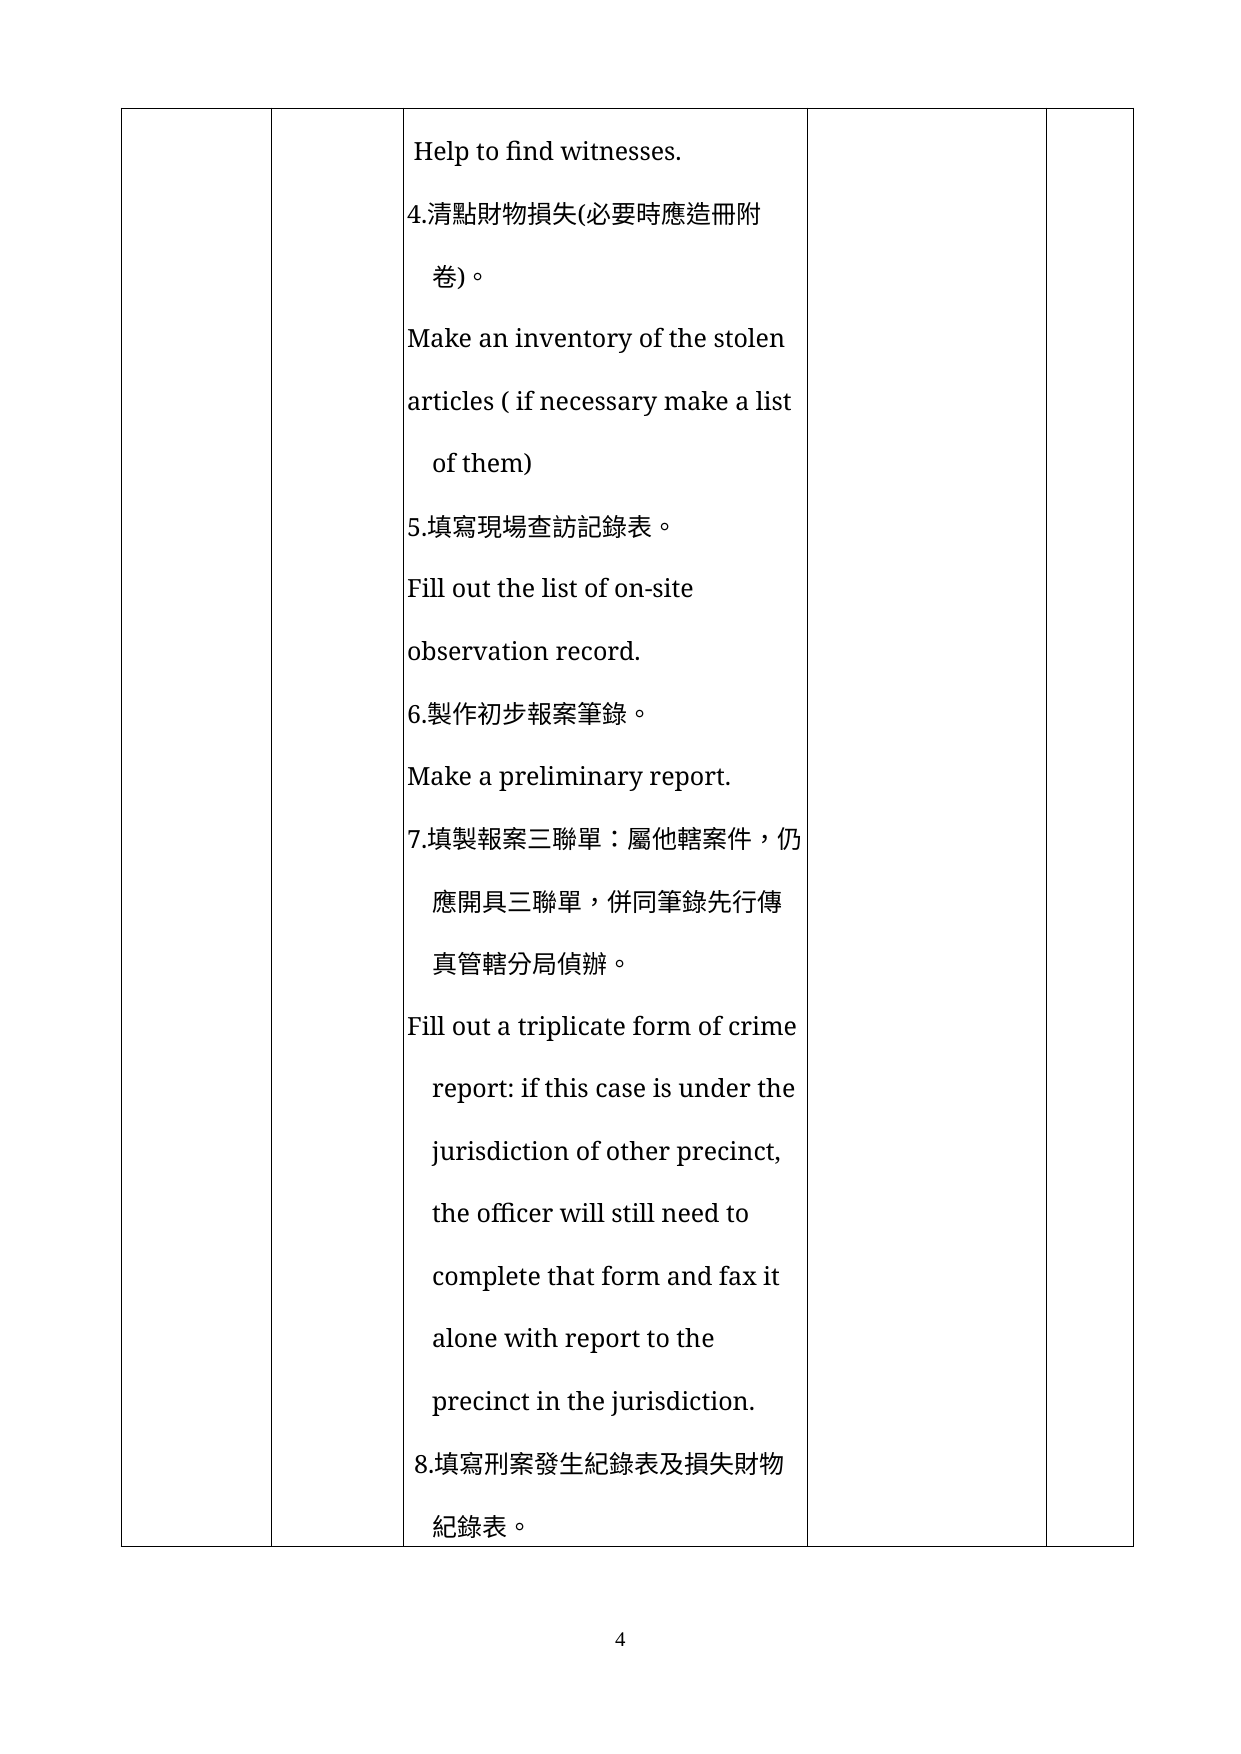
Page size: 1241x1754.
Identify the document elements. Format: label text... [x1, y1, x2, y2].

table_cell Help to find witnesses. 4.清點財物損失(必要時應造冊附卷)。 Make an inventory of the stolen articles ( if necessary make a list of them) 5.填寫現場查訪記錄表。 Fill out the list of on-site observation record. 6.製作初步報案筆錄。 Make a preliminary report. 7.填製報案三聯單：屬他轄案件，仍應開具三聯單，併同筆錄先行傳真管轄分局偵辦。 Fill out a triplicate form of crime report: if this case is under the jurisdiction of other precinct, the officer will still need to complete that form and fax it alone with report to the precinct in the jurisdiction. 8.填寫刑案發生紀錄表及損失財物紀錄表。 [404, 109, 807, 1546]
table_cell [808, 109, 1046, 1546]
table_cell [272, 109, 403, 1546]
table_cell [122, 109, 271, 1546]
table_cell [1047, 109, 1133, 1546]
